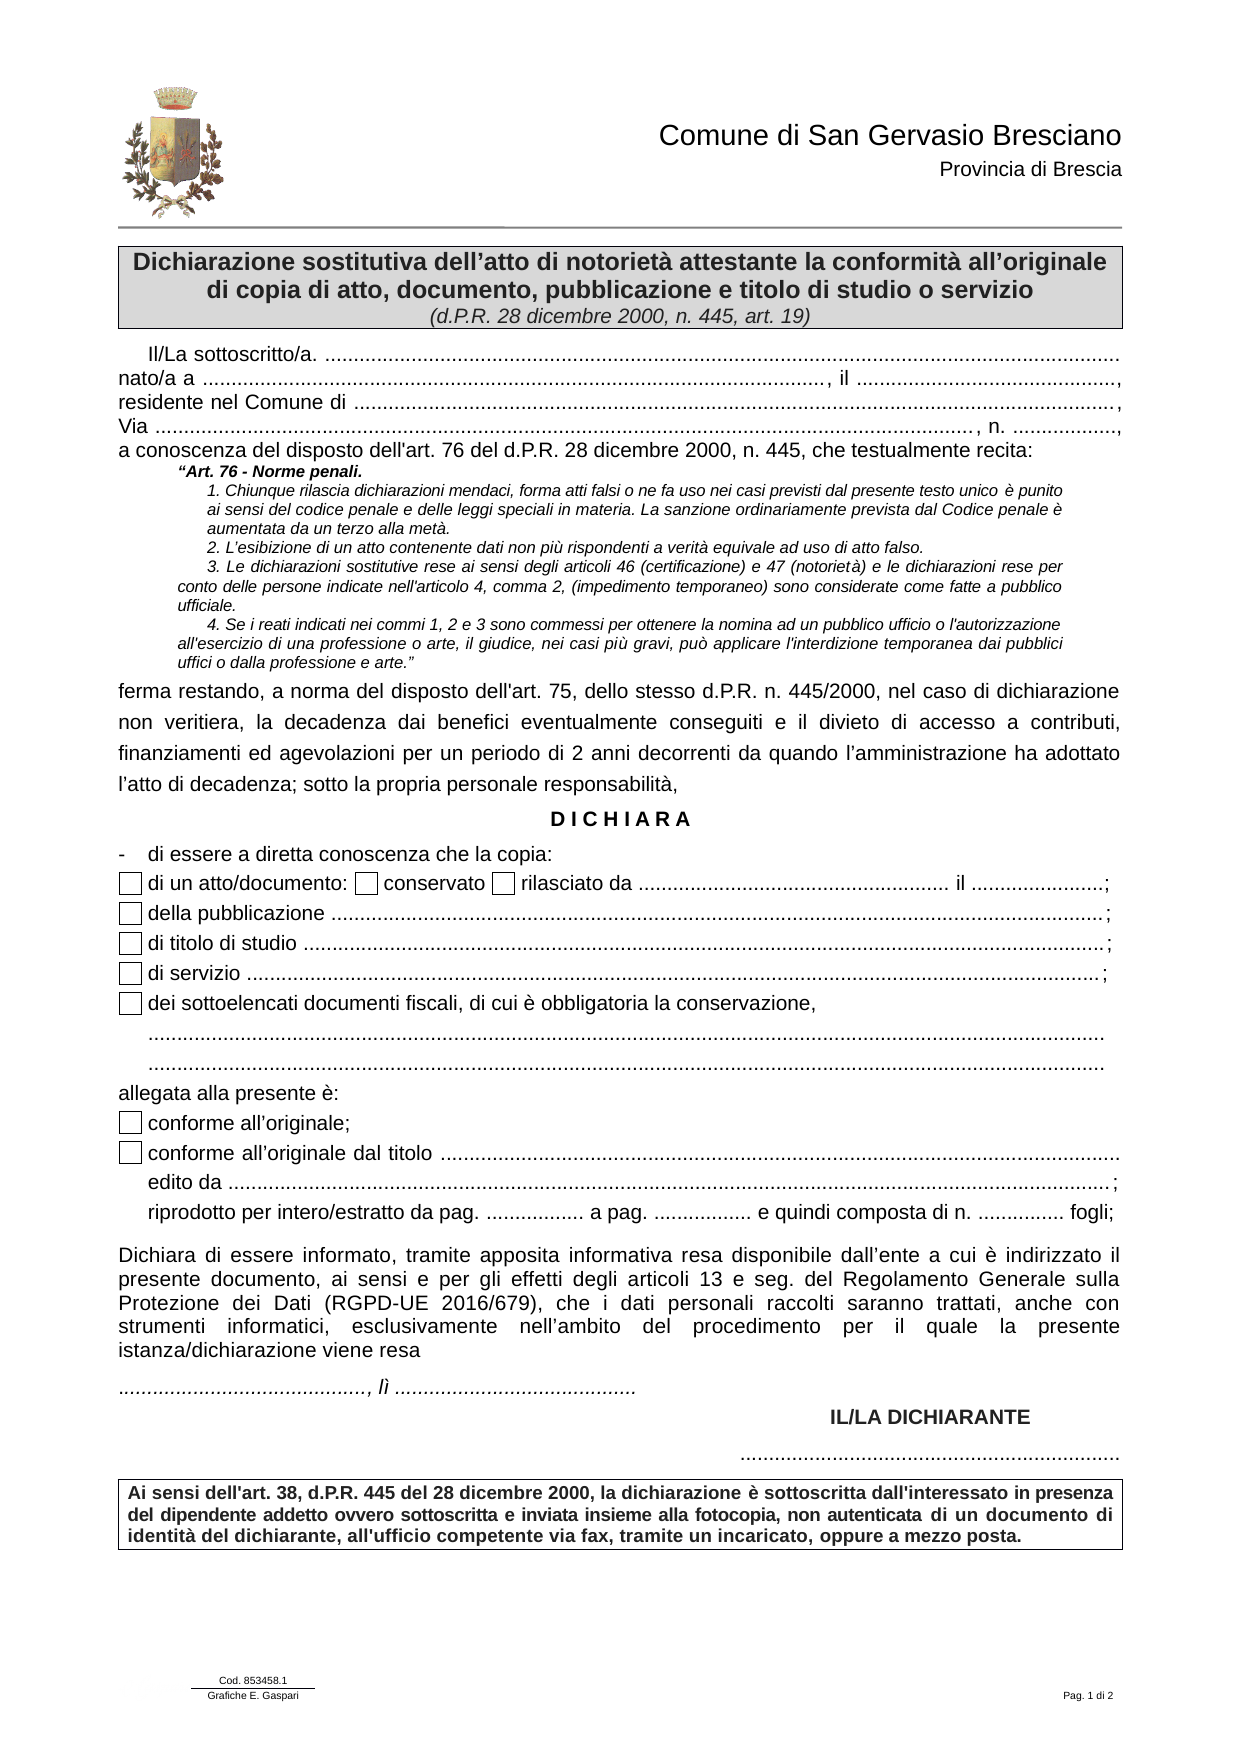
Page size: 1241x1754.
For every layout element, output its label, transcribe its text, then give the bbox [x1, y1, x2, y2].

text 4. Se i reati indicati nei commi 1, 2 e 3 sono commessi per ottenere la nomina ad un pubblico ufficio o l'autorizzazione all'esercizio di una professione o arte, il giudice, nei casi più gravi, può applicare l'interdizione temporanea dai pubblici uffici o dalla professione e arte.” [177, 615, 1063, 672]
text ..........................................., lì .......................................... [118, 1375, 1122, 1399]
text .................................................................. [738, 1441, 1122, 1464]
text Il/La sottoscritto/a. .......................................................................................................................................... nato/a a ............................................................................................................, il ............................................., residente nel Comune di ...................................................................................................................................., Via .............................................................................................................................................., n. .................., a conoscenza del disposto dell'art. 76 del d.P.R. 28 dicembre 2000, n. 445, che testualmente recita: [118, 342, 1122, 461]
text conforme all’originale dal titolo ...................................................................................................................... edito da .........................................................................................................................................................; [118, 1140, 1122, 1194]
text - di essere a diretta conoscenza che la copia: [118, 841, 1122, 865]
text D I C H I A R A [118, 807, 1122, 831]
text ...................................................................................................................................................................... [118, 1051, 1122, 1074]
picture [122, 87, 224, 219]
text riprodotto per intero/estratto da pag. ................. a pag. ................. e quindi composta di n. ............... fogli; [118, 1200, 1122, 1224]
text allegata alla presente è: [118, 1081, 1122, 1104]
text Comune di San Gervasio Bresciano [224, 118, 1122, 152]
text dei sottoelencati documenti fiscali, di cui è obbligatoria la conservazione, [118, 991, 1122, 1015]
table_header Dichiarazione sostitutiva dell’atto di notorietà attestante la conformità all’originale di copia di atto, documento, pubblicazione e titolo di studio o servizio (d.P.R. 28 dicembre 2000, n. 445, art. 19) [119, 247, 1122, 328]
text ferma restando, a norma del disposto dell'art. 75, dello stesso d.P.R. n. 445/2000, nel caso di dichiarazione non veritiera, la decadenza dai benefici eventualmente conseguiti e il divieto di accesso a contributi, finanziamenti ed agevolazioni per un periodo di 2 anni decorrenti da quando l’amministrazione ha adottato l’atto di decadenza; sotto la propria personale responsabilità, [118, 678, 1122, 796]
text 3. Le dichiarazioni sostitutive rese ai sensi degli articoli 46 (certificazione) e 47 (notorietà) e le dichiarazioni rese per conto delle persone indicate nell'articolo 4, comma 2, (impedimento temporaneo) sono considerate come fatte a pubblico ufficiale. [177, 557, 1063, 615]
text della pubblicazione ......................................................................................................................................; [118, 901, 1122, 925]
text ...................................................................................................................................................................... [118, 1021, 1122, 1045]
text Dichiara di essere informato, tramite apposita informativa resa disponibile dall’ente a cui è indirizzato il presente documento, ai sensi e per gli effetti degli articoli 13 e seg. del Regolamento Generale sulla Protezione dei Dati (RGPD-UE 2016/679), che i dati personali raccolti saranno trattati, anche con strumenti informatici, esclusivamente nell’ambito del procedimento per il quale la presente istanza/dichiarazione viene resa [118, 1242, 1122, 1362]
text 1. Chiunque rilascia dichiarazioni mendaci, forma atti falsi o ne fa uso nei casi previsti dal presente testo unico è punito ai sensi del codice penale e delle leggi speciali in materia. La sanzione ordinariamente prevista dal Codice penale è aumentata da un terzo alla metà. [207, 481, 1063, 538]
text di servizio ....................................................................................................................................................; [118, 961, 1122, 985]
text 2. L’esibizione di un atto contenente dati non più rispondenti a verità equivale ad uso di atto falso. [177, 538, 1063, 557]
text Provincia di Brescia [224, 157, 1122, 181]
text IL/LA DICHIARANTE [738, 1405, 1122, 1429]
text “Art. 76 - Norme penali. [177, 461, 1063, 481]
text di titolo di studio ...........................................................................................................................................; [118, 931, 1122, 955]
text di un atto/documento: conservato rilasciato da ...................................................... il .......................; [118, 871, 1122, 895]
text conforme all’originale; [118, 1110, 1122, 1134]
table_header Ai sensi dell'art. 38, d.P.R. 445 del 28 dicembre 2000, la dichiarazione è sottoscritta dall'interessato in presenza del dipendente addetto ovvero sottoscritta e inviata insieme alla fotocopia, non autenticata di un documento di identità del dichiarante, all'ufficio competente via fax, tramite un incaricato, oppure a mezzo posta. [119, 1480, 1122, 1549]
